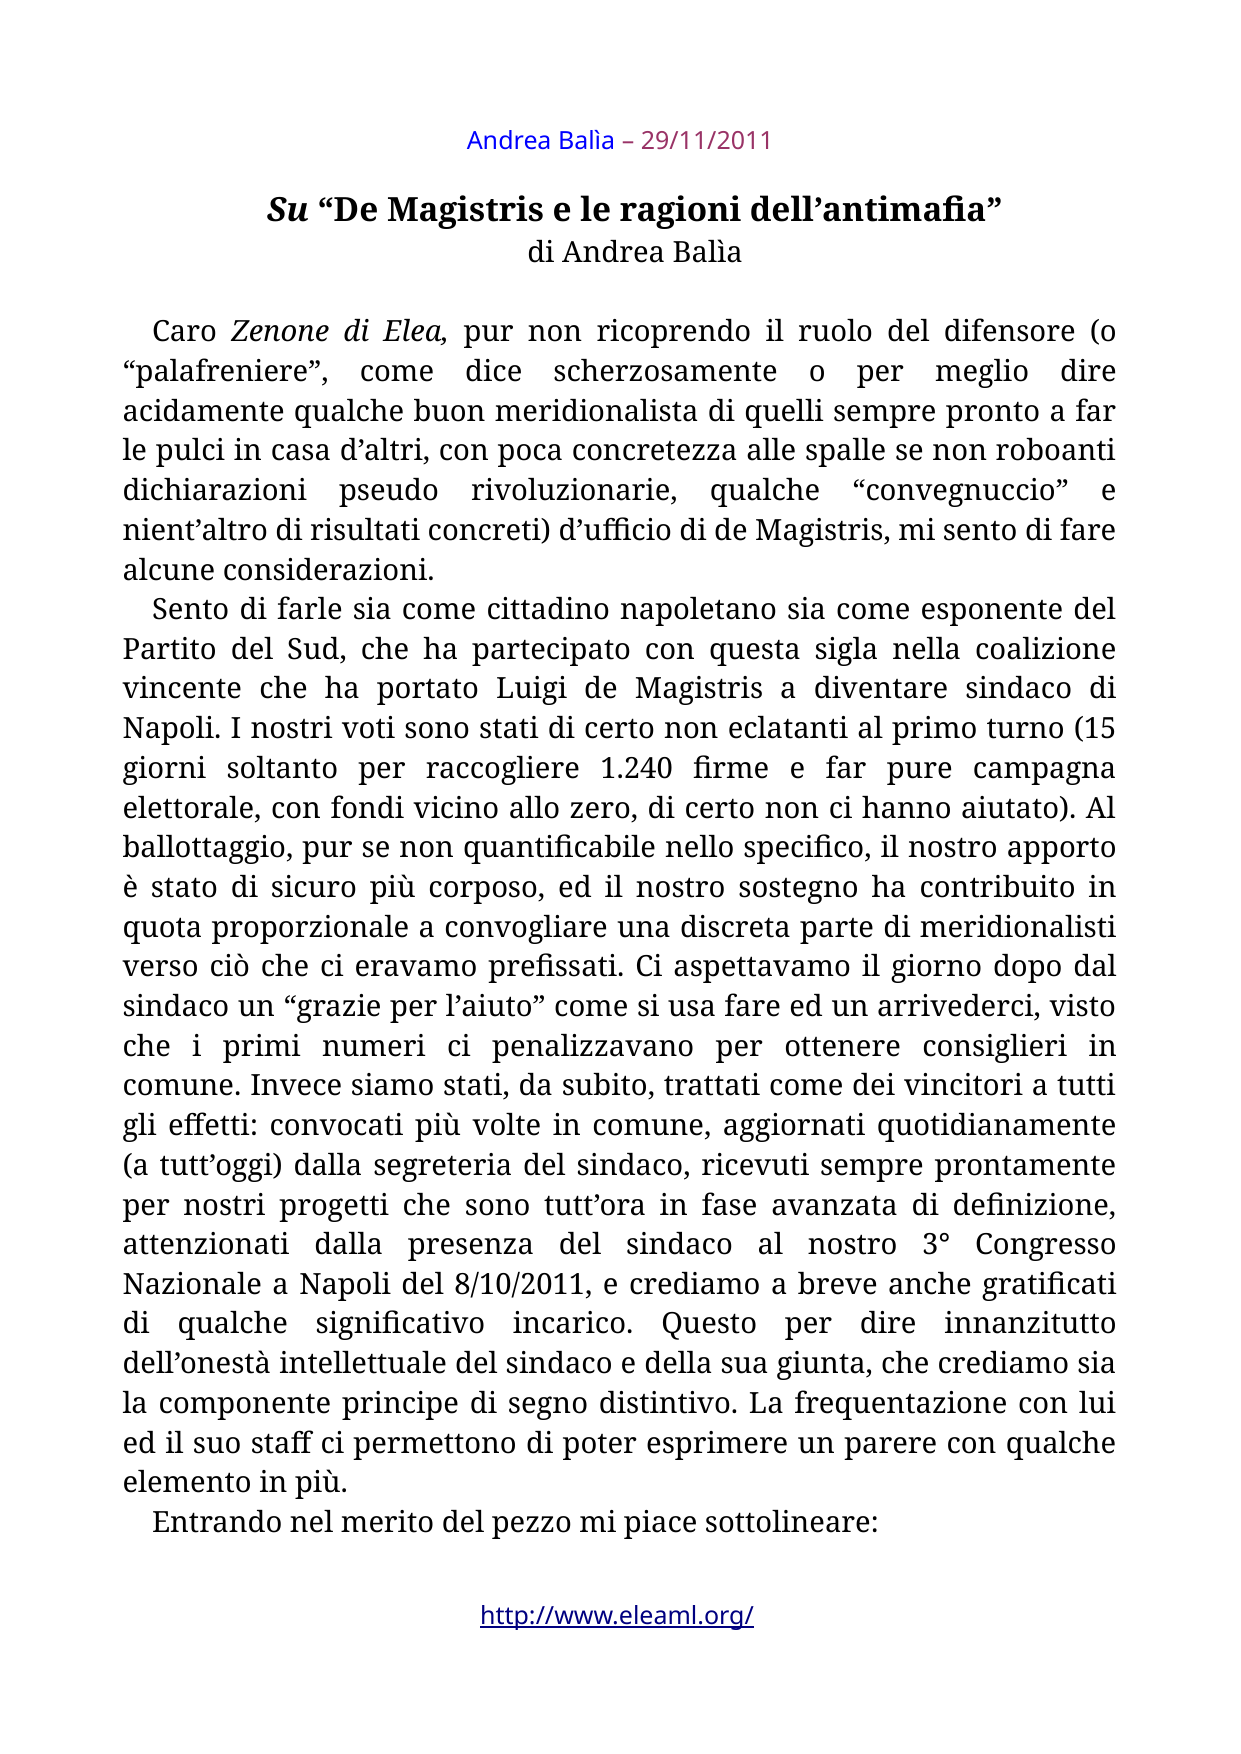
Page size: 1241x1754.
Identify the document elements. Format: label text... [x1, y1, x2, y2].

text Su “De Magistris e le ragioni dell’antimafia” [122, 186, 1118, 231]
text Caro Zenone di Elea, pur non ricoprendo il ruolo del difensore (o “palafreniere”, come dice scherzosamente o per meglio dire acidamente qualche buon meridionalista di quelli sempre pronto a far le pulci in casa d’altri, con poca concretezza alle spalle se non roboanti dichiarazioni pseudo rivoluzionarie, qualche “convegnuccio” e nient’altro di risultati concreti) d’ufficio di de Magistris, mi sento di fare alcune considerazioni. [122, 311, 1118, 588]
text Entrando nel merito del pezzo mi piace sottolineare: [122, 1501, 1118, 1541]
text Sento di farle sia come cittadino napoletano sia come esponente del Partito del Sud, che ha partecipato con questa sigla nella coalizione vincente che ha portato Luigi de Magistris a diventare sindaco di Napoli. I nostri voti sono stati di certo non eclatanti al primo turno (15 giorni soltanto per raccogliere 1.240 firme e far pure campagna elettorale, con fondi vicino allo zero, di certo non ci hanno aiutato). Al ballottaggio, pur se non quantificabile nello specifico, il nostro apporto è stato di sicuro più corposo, ed il nostro sostegno ha contribuito in quota proporzionale a convogliare una discreta parte di meridionalisti verso ciò che ci eravamo prefissati. Ci aspettavamo il giorno dopo dal sindaco un “grazie per l’aiuto” come si usa fare ed un arrivederci, visto che i primi numeri ci penalizzavano per ottenere consiglieri in comune. Invece siamo stati, da subito, trattati come dei vincitori a tutti gli effetti: convocati più volte in comune, aggiornati quotidianamente (a tutt’oggi) dalla segreteria del sindaco, ricevuti sempre prontamente per nostri progetti che sono tutt’ora in fase avanzata di definizione, attenzionati dalla presenza del sindaco al nostro 3° Congresso Nazionale a Napoli del 8/10/2011, e crediamo a breve anche gratificati di qualche significativo incarico. Questo per dire innanzitutto dell’onestà intellettuale del sindaco e della sua giunta, che crediamo sia la componente principe di segno distintivo. La frequentazione con lui ed il suo staff ci permettono di poter esprimere un parere con qualche elemento in più. [122, 588, 1118, 1501]
text di Andrea Balìa [122, 231, 1118, 271]
